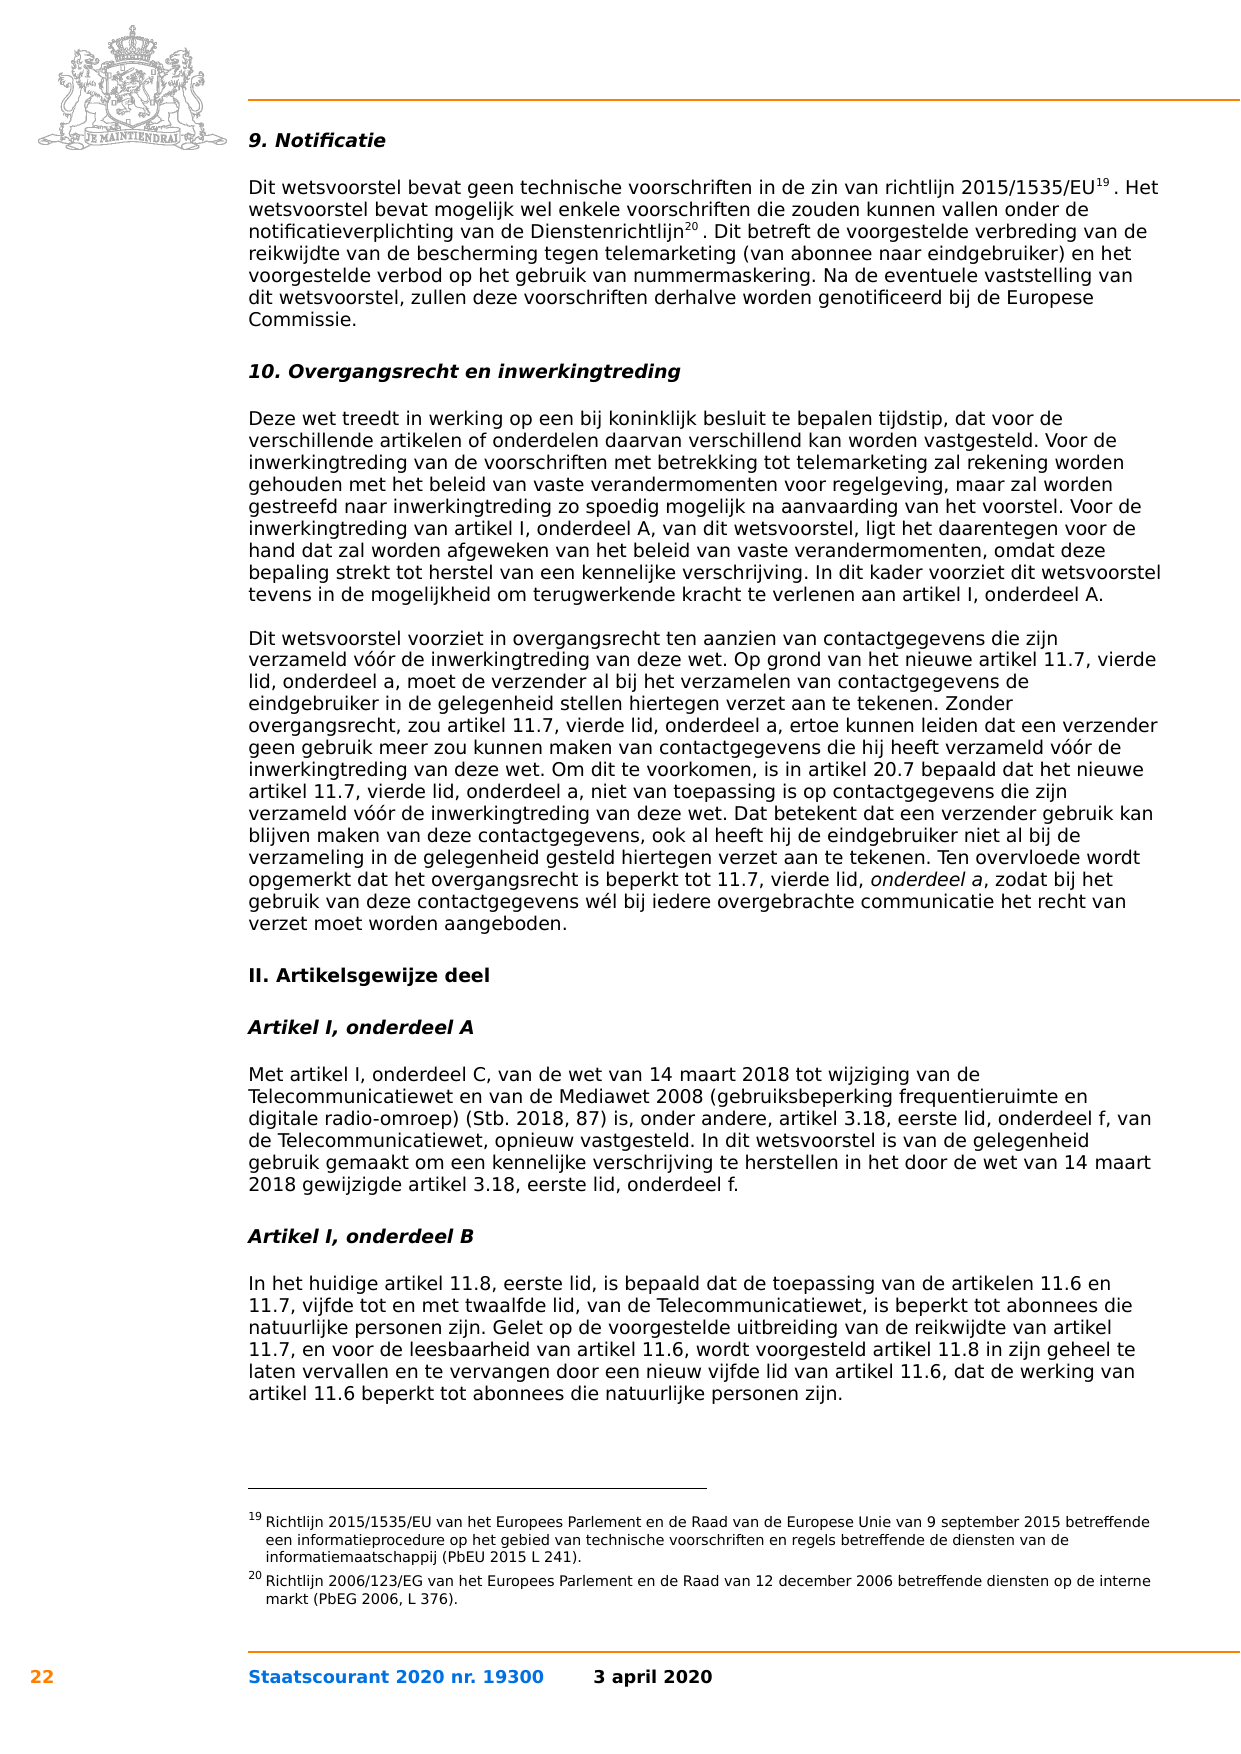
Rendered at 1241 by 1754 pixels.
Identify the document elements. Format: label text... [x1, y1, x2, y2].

text Met artikel I, onderdeel C, van de wet van 14 maart 2018 tot wijziging van de Telecommunicatiewet en van de Mediawet 2008 (gebruiksbeperking frequentieruimte en digitale radio-omroep) (Stb. 2018, 87) is, onder andere, artikel 3.18, eerste lid, onderdeel f, van de Telecommunicatiewet, opnieuw vastgesteld. In dit wetsvoorstel is van de gelegenheid gebruik gemaakt om een kennelijke verschrijving te herstellen in het door de wet van 14 maart 2018 gewijzigde artikel 3.18, eerste lid, onderdeel f. [248, 1064, 1163, 1196]
text Dit wetsvoorstel voorziet in overgangsrecht ten aanzien van contactgegevens die zijn verzameld vóór de inwerkingtreding van deze wet. Op grond van het nieuwe artikel 11.7, vierde lid, onderdeel a, moet de verzender al bij het verzamelen van contactgegevens de eindgebruiker in de gelegenheid stellen hiertegen verzet aan te tekenen. Zonder overgangsrecht, zou artikel 11.7, vierde lid, onderdeel a, ertoe kunnen leiden dat een verzender geen gebruik meer zou kunnen maken van contactgegevens die hij heeft verzameld vóór de inwerkingtreding van deze wet. Om dit te voorkomen, is in artikel 20.7 bepaald dat het nieuwe artikel 11.7, vierde lid, onderdeel a, niet van toepassing is op contactgegevens die zijn verzameld vóór de inwerkingtreding van deze wet. Dat betekent dat een verzender gebruik kan blijven maken van deze contactgegevens, ook al heeft hij de eindgebruiker niet al bij de verzameling in de gelegenheid gesteld hiertegen verzet aan te tekenen. Ten overvloede wordt opgemerkt dat het overgangsrecht is beperkt tot 11.7, vierde lid, onderdeel a, zodat bij het gebruik van deze contactgegevens wél bij iedere overgebrachte communicatie het recht van verzet moet worden aangeboden. [248, 627, 1163, 935]
text Deze wet treedt in werking op een bij koninklijk besluit te bepalen tijdstip, dat voor de verschillende artikelen of onderdelen daarvan verschillend kan worden vastgesteld. Voor de inwerkingtreding van de voorschriften met betrekking tot telemarketing zal rekening worden gehouden met het beleid van vaste verandermomenten voor regelgeving, maar zal worden gestreefd naar inwerkingtreding zo spoedig mogelijk na aanvaarding van het voorstel. Voor de inwerkingtreding van artikel I, onderdeel A, van dit wetsvoorstel, ligt het daarentegen voor de hand dat zal worden afgeweken van het beleid van vaste verandermomenten, omdat deze bepaling strekt tot herstel van een kennelijke verschrijving. In dit kader voorziet dit wetsvoorstel tevens in de mogelijkheid om terugwerkende kracht te verlenen aan artikel I, onderdeel A. [248, 408, 1163, 606]
subtitle 10. Overgangsrecht en inwerkingtreding [248, 361, 1163, 383]
picture [38, 25, 227, 150]
subtitle II. Artikelsgewijze deel [248, 965, 1163, 987]
text Richtlijn 2015/1535/EU van het Europees Parlement en de Raad van de Europese Unie van 9 september 2015 betreffende een informatieprocedure op het gebied van technische voorschriften en regels betreffende de diensten van de informatiemaatschappij (PbEU 2015 L 241). [248, 1510, 1163, 1566]
text In het huidige artikel 11.8, eerste lid, is bepaald dat de toepassing van de artikelen 11.6 en 11.7, vijfde tot en met twaalfde lid, van de Telecommunicatiewet, is beperkt tot abonnees die natuurlijke personen zijn. Gelet op de voorgestelde uitbreiding van de reikwijdte van artikel 11.7, en voor de leesbaarheid van artikel 11.6, wordt voorgesteld artikel 11.8 in zijn geheel te laten vervallen en te vervangen door een nieuw vijfde lid van artikel 11.6, dat de werking van artikel 11.6 beperkt tot abonnees die natuurlijke personen zijn. [248, 1273, 1163, 1405]
subtitle Artikel I, onderdeel B [248, 1226, 1163, 1248]
text Dit wetsvoorstel bevat geen technische voorschriften in de zin van richtlijn 2015/1535/EU. Het wetsvoorstel bevat mogelijk wel enkele voorschriften die zouden kunnen vallen onder de notificatieverplichting van de Dienstenrichtlijn. Dit betreft de voorgestelde verbreding van de reikwijdte van de bescherming tegen telemarketing (van abonnee naar eindgebruiker) en het voorgestelde verbod op het gebruik van nummermaskering. Na de eventuele vaststelling van dit wetsvoorstel, zullen deze voorschriften derhalve worden genotificeerd bij de Europese Commissie. [248, 177, 1163, 331]
subtitle 9. Notificatie [248, 130, 1163, 152]
text Richtlijn 2006/123/EG van het Europees Parlement en de Raad van 12 december 2006 betreffende diensten op de interne markt (PbEG 2006, L 376). [248, 1569, 1163, 1608]
subtitle Artikel I, onderdeel A [248, 1017, 1163, 1039]
